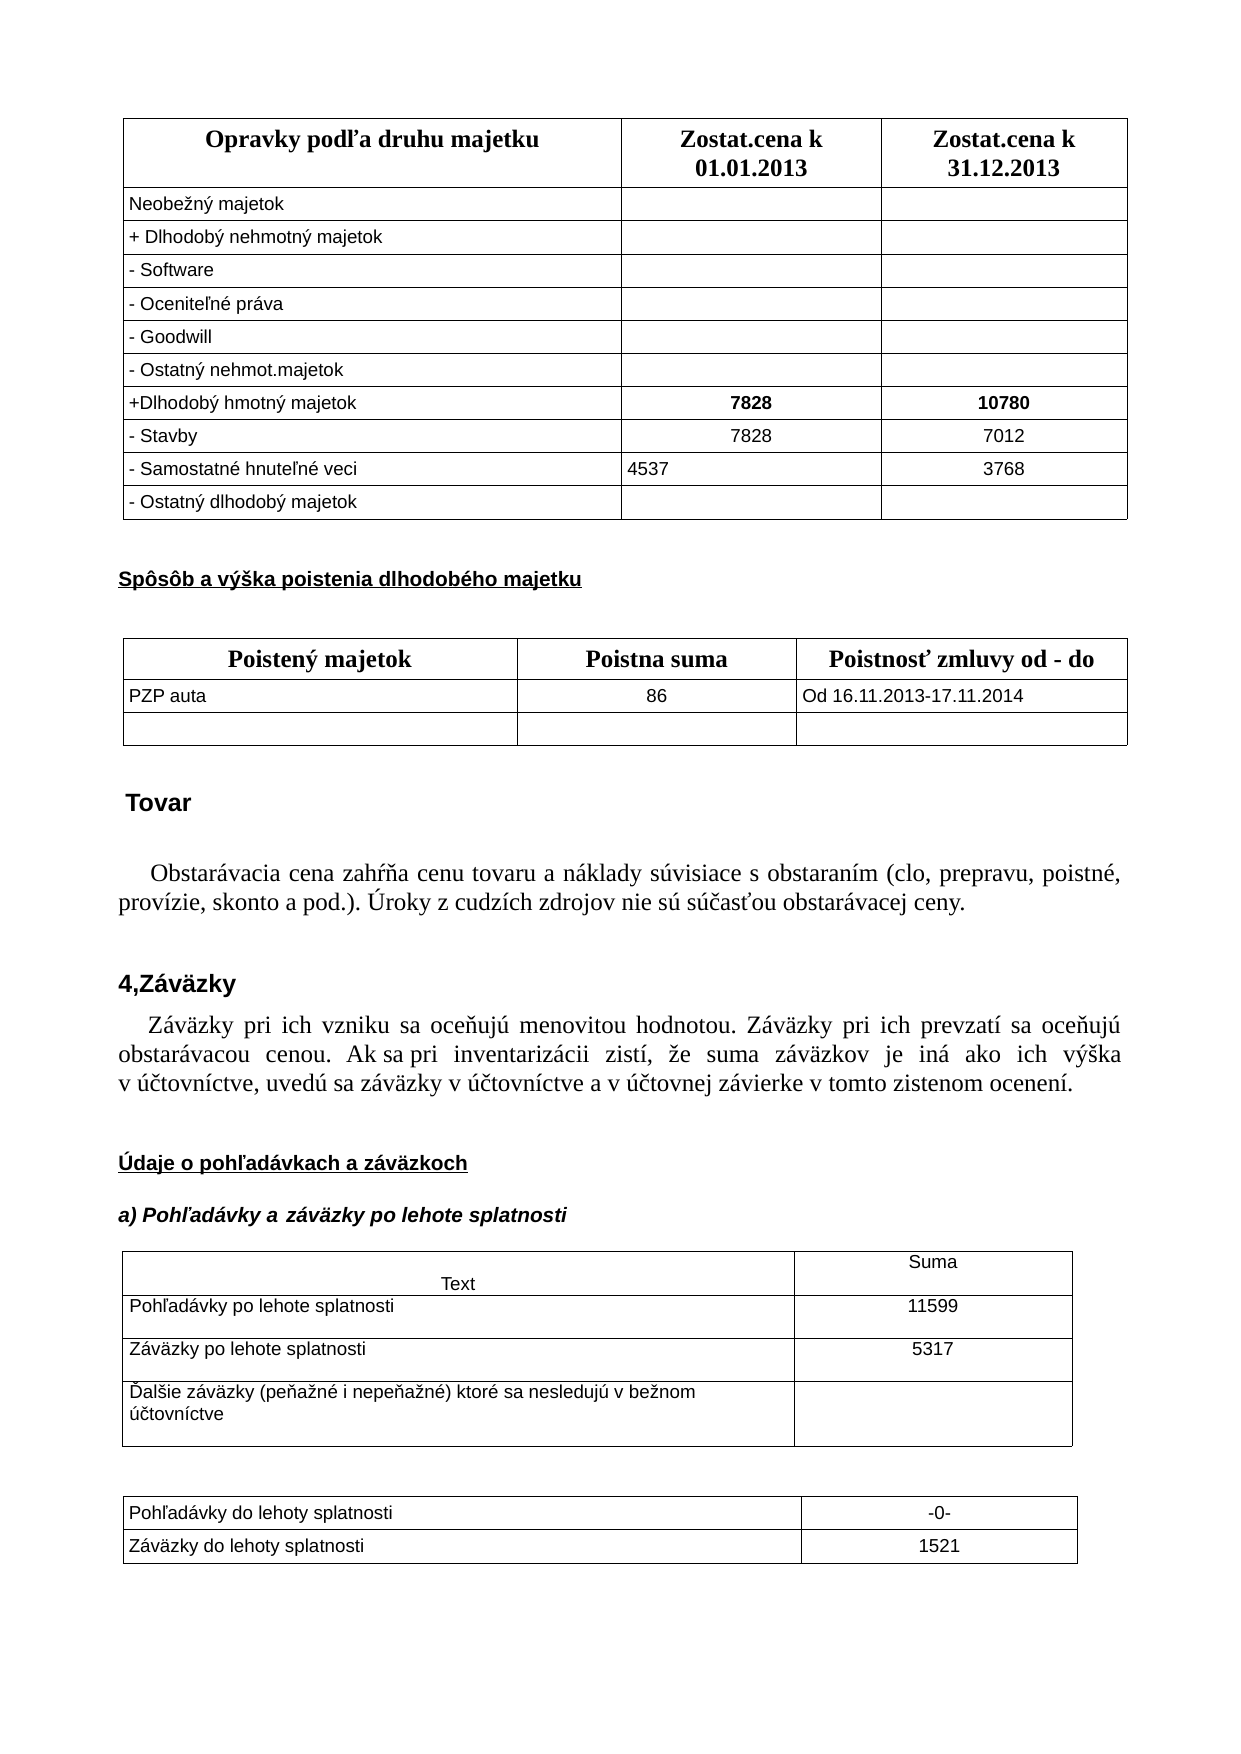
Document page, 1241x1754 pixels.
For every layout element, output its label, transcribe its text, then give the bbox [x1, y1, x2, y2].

table_cell [882, 188, 1127, 220]
text Spôsôb a výška poistenia dlhodobého majetku [118, 566, 1122, 590]
table_cell [622, 354, 881, 386]
table_cell 7012 [882, 420, 1127, 452]
table_cell - Oceniteľné práva [124, 288, 621, 320]
table_cell [622, 288, 881, 320]
text Údaje o pohľadávkach a záväzkoch [118, 1151, 1122, 1174]
table_cell [124, 713, 517, 745]
table_cell Záväzky do lehoty splatnosti [124, 1530, 801, 1562]
table_cell - Goodwill [124, 321, 621, 353]
table_cell Od 16.11.2013-17.11.2014 [797, 680, 1127, 712]
table_cell [882, 288, 1127, 320]
table_cell [622, 486, 881, 518]
table_cell +Dlhodobý hmotný majetok [124, 387, 621, 419]
table_cell - Ostatný dlhodobý majetok [124, 486, 621, 518]
table_cell 10780 [882, 387, 1127, 419]
table_cell [882, 321, 1127, 353]
table_cell PZP auta [124, 680, 517, 712]
table_cell 3768 [882, 453, 1127, 485]
table_cell [518, 713, 796, 745]
table_cell [795, 1382, 1072, 1446]
table_header Pohľadávky do lehoty splatnosti [124, 1497, 801, 1529]
table_cell 86 [518, 680, 796, 712]
table_cell - Ostatný nehmot.majetok [124, 354, 621, 386]
table_header Zostat.cena k 31.12.2013 [882, 119, 1127, 187]
text Záväzky pri ich vzniku sa oceňujú menovitou hodnotou. Záväzky pri ich prevzatí sa oceňujú obstarávacou cenou. Ak sa pri inventarizácii zistí, že suma záväzkov je iná ako ich výška v účtovníctve, uvedú sa záväzky v účtovníctve a v účtovnej závierke v tomto zistenom ocenení. [118, 1011, 1122, 1097]
table_header Suma [795, 1252, 1072, 1294]
table_header -0- [802, 1497, 1077, 1529]
table_header Text [123, 1252, 794, 1294]
table_cell Neobežný majetok [124, 188, 621, 220]
table_cell + Dlhodobý nehmotný majetok [124, 221, 621, 253]
text Tovar [118, 788, 1122, 817]
table_cell 7828 [622, 387, 881, 419]
table_cell 4537 [622, 453, 881, 485]
text a) Pohľadávky a záväzky po lehote splatnosti [118, 1203, 1122, 1227]
table_cell [797, 713, 1127, 745]
table_cell 1521 [802, 1530, 1077, 1562]
table_header Opravky podľa druhu majetku [124, 119, 621, 187]
table_cell [622, 188, 881, 220]
table_cell Ďalšie záväzky (peňažné i nepeňažné) ktoré sa nesledujú v bežnom účtovníctve [123, 1382, 794, 1446]
table_cell Pohľadávky po lehote splatnosti [123, 1296, 794, 1338]
table_cell [882, 486, 1127, 518]
table_cell [882, 221, 1127, 253]
table_cell [882, 354, 1127, 386]
text 4,Záväzky [118, 969, 1122, 998]
table_cell - Stavby [124, 420, 621, 452]
text Obstarávacia cena zahŕňa cenu tovaru a náklady súvisiace s obstaraním (clo, prepravu, poistné, provízie, skonto a pod.). Úroky z cudzích zdrojov nie sú súčasťou obstarávacej ceny. [118, 858, 1122, 916]
table_header Zostat.cena k 01.01.2013 [622, 119, 881, 187]
table_header Poistna suma [518, 639, 796, 679]
table_cell - Software [124, 255, 621, 287]
table_cell 11599 [795, 1296, 1072, 1338]
table_header Poistnosť zmluvy od - do [797, 639, 1127, 679]
table_cell - Samostatné hnuteľné veci [124, 453, 621, 485]
table_cell [622, 221, 881, 253]
table_cell 5317 [795, 1339, 1072, 1381]
table_header Poistený majetok [124, 639, 517, 679]
table_cell Záväzky po lehote splatnosti [123, 1339, 794, 1381]
table_cell [622, 321, 881, 353]
table_cell [622, 255, 881, 287]
table_cell 7828 [622, 420, 881, 452]
table_cell [882, 255, 1127, 287]
